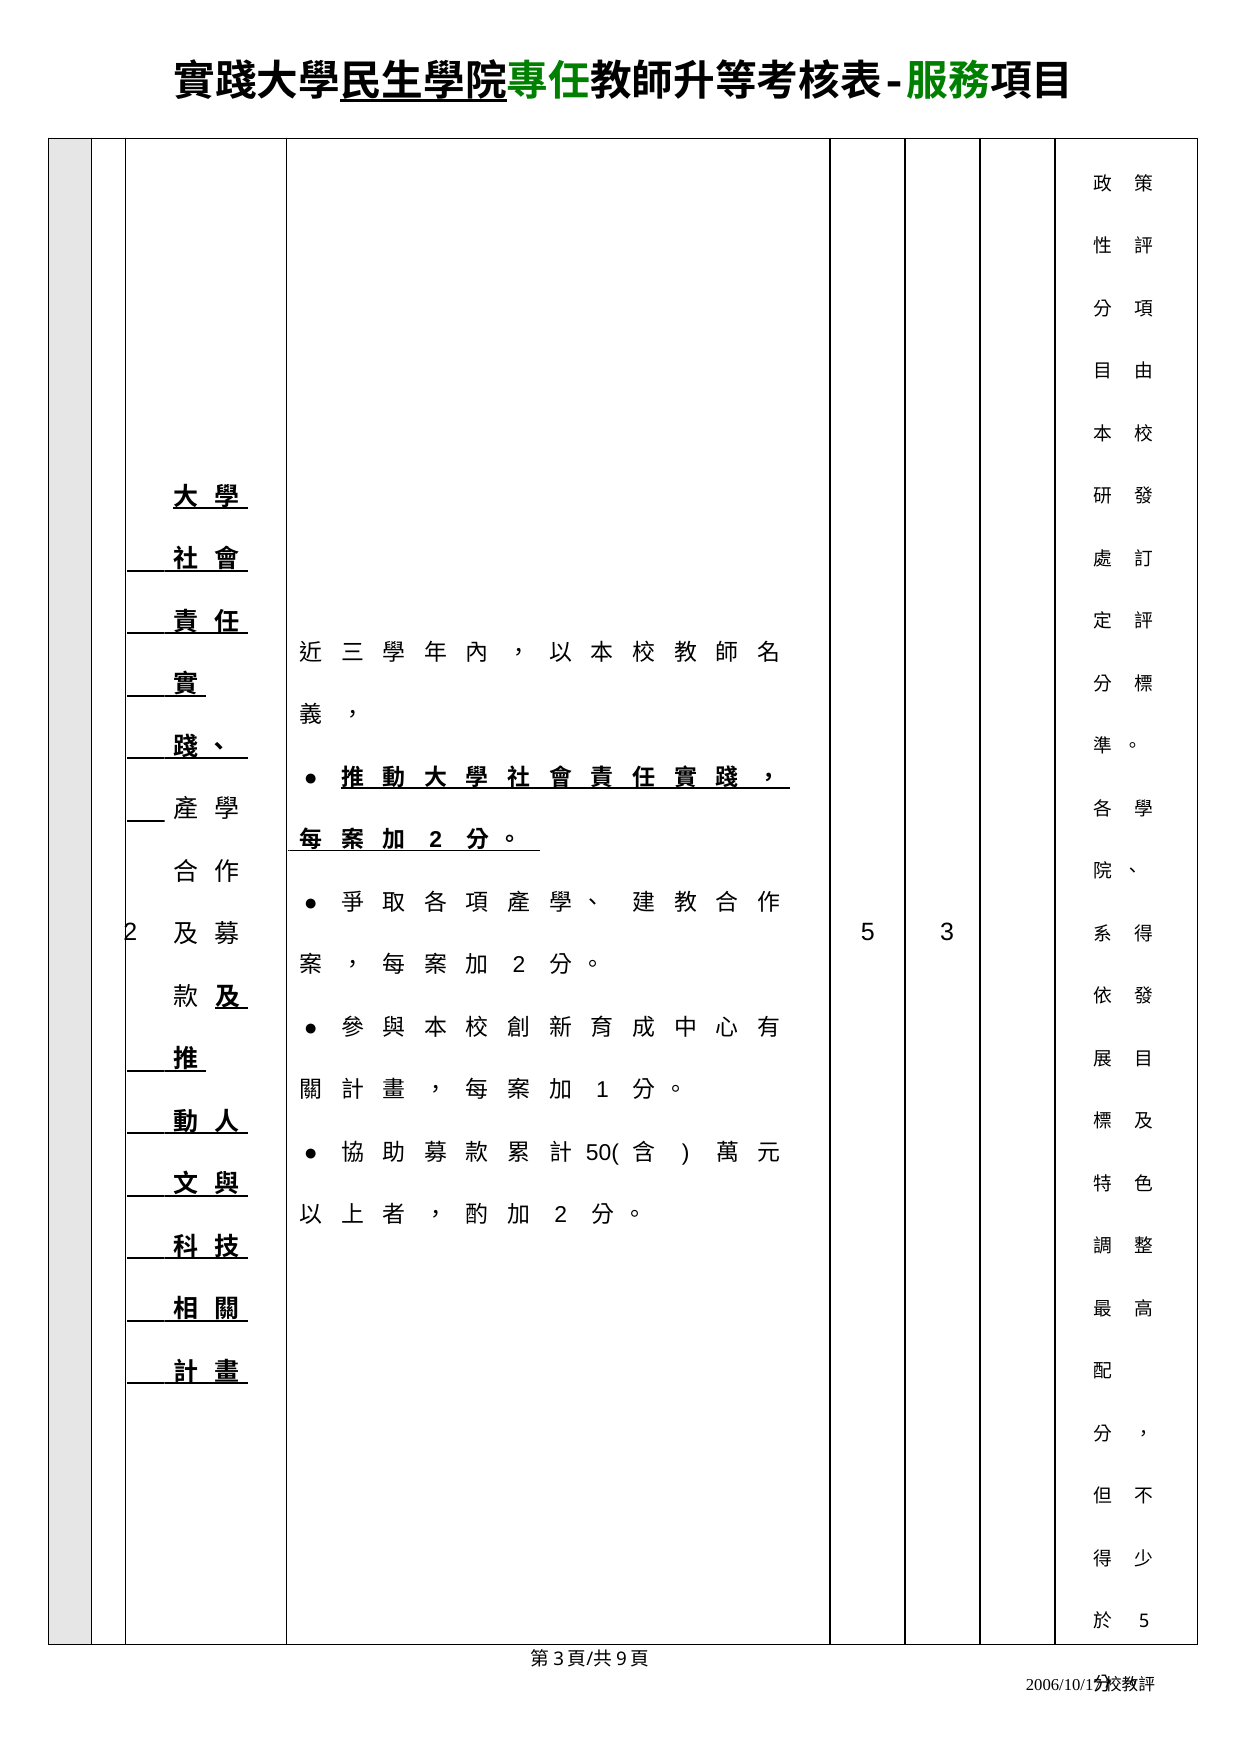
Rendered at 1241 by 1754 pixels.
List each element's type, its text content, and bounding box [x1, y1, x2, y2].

table_cell 大學社會責任實踐、產學合作及募款及推 動人文與科技 相關計畫 [126, 139, 286, 1644]
table_cell [981, 139, 1054, 1644]
table_cell 服 務 [49, 139, 91, 1644]
table_cell 近三學年內，以本校教師名義， ●推動大學社會責任實踐，每案加2分。 ●爭取各項產學、建教合作案，每案加2分。 ●參與本校創新育成中心有關計畫，每案加1分。 ●協助募款累計50(含)萬元以上者，酌加2分。 [287, 139, 829, 1644]
table_cell 3 [906, 139, 979, 1644]
table_cell 5 [831, 139, 904, 1644]
table_cell 2 [92, 139, 125, 1644]
table_cell 政策性評分項目由本校研發處訂定評分標準。 各學院、系得依發展目標及特色調整最高配分，但不得少於5分。 [1056, 139, 1197, 1644]
